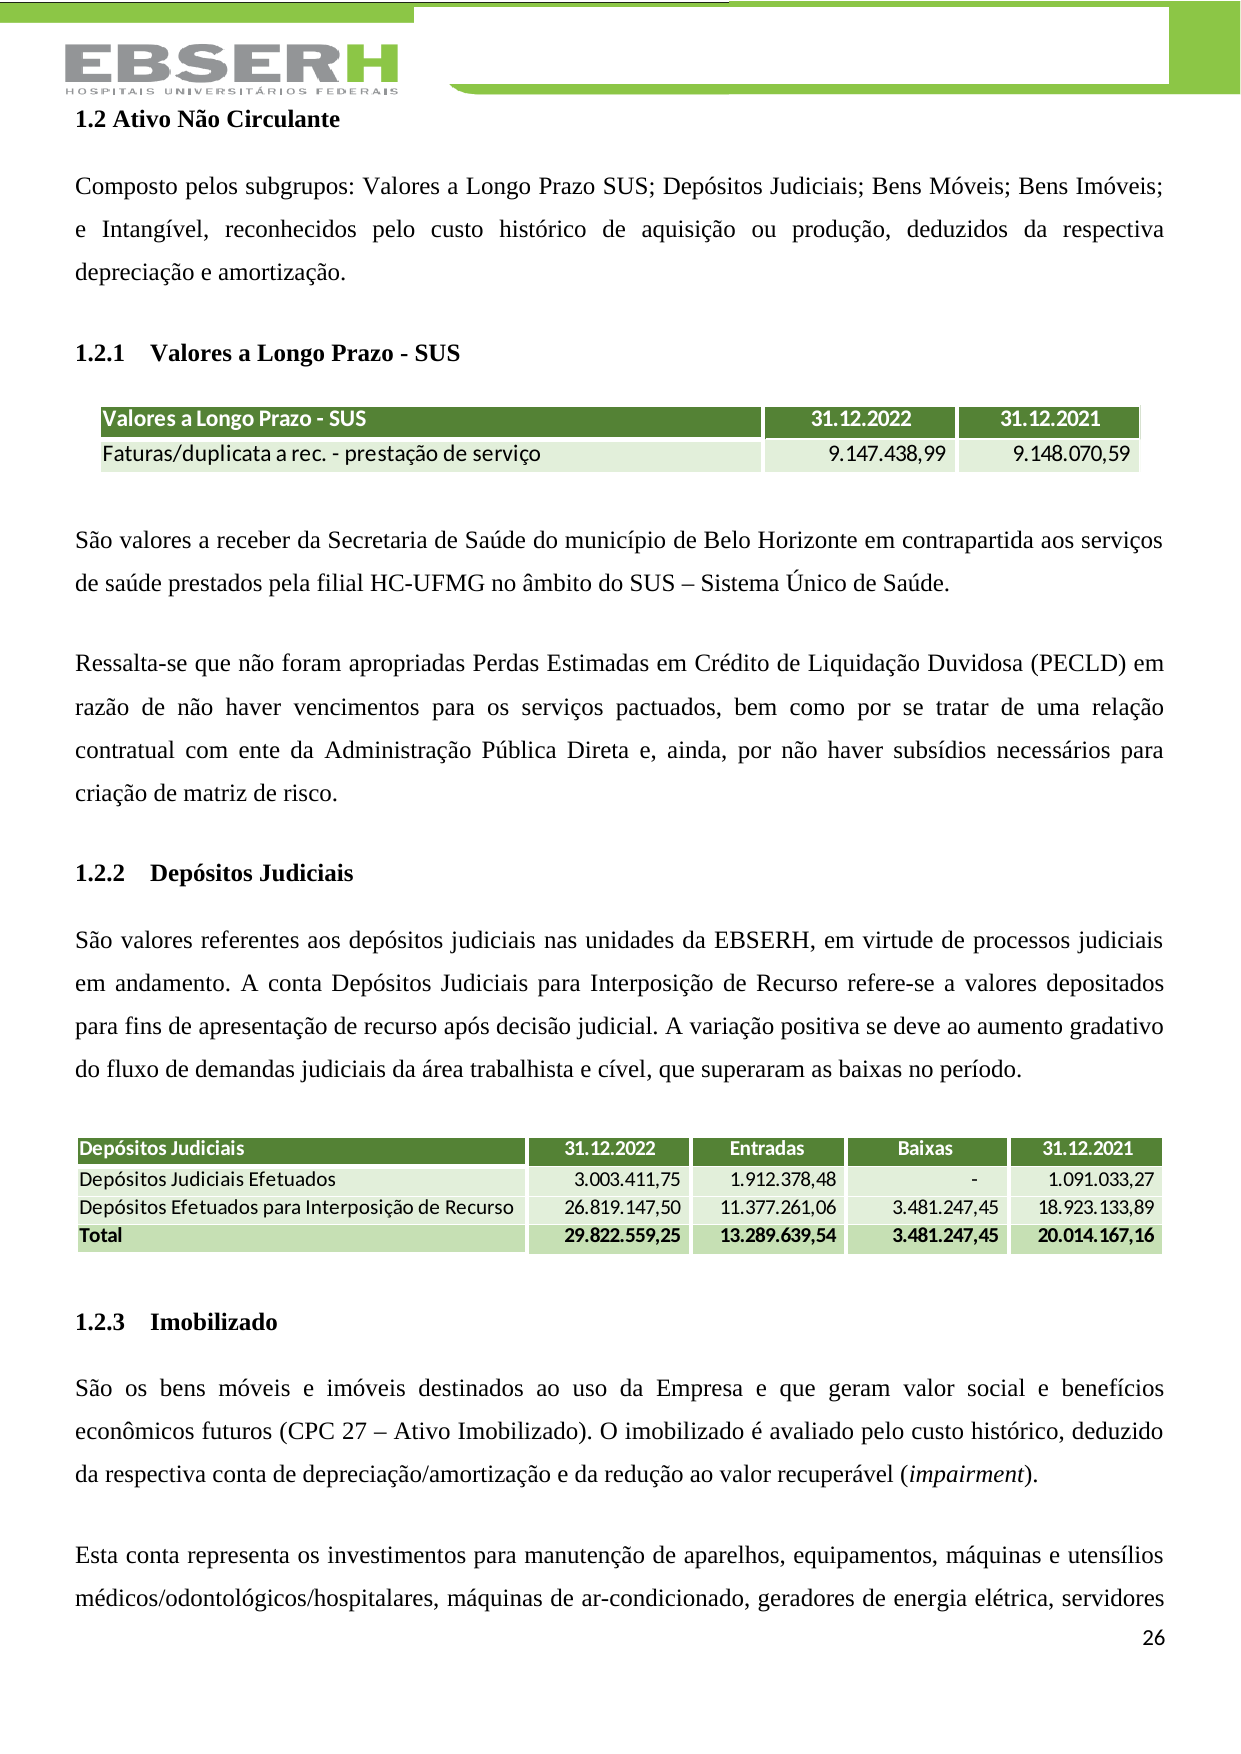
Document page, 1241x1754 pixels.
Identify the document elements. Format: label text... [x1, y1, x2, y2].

list Valores a Longo Prazo - SUS [75, 338, 1165, 366]
text Composto pelos subgrupos: Valores a Longo Prazo SUS; Depósitos Judiciais; Bens Móveis; Bens Imóveis; e Intangível, reconhecidos pelo custo histórico de aquisição ou produção, deduzidos da respectiva depreciação e amortização. [75, 171, 1165, 286]
list Depósitos Judiciais [75, 858, 1165, 887]
text São os bens móveis e imóveis destinados ao uso da Empresa e que geram valor social e benefícios econômicos futuros (CPC 27 – Ativo Imobilizado). O imobilizado é avaliado pelo custo histórico, deduzido da respectiva conta de depreciação/amortização e da redução ao valor recuperável (impairment). [75, 1373, 1165, 1488]
text Esta conta representa os investimentos para manutenção de aparelhos, equipamentos, máquinas e utensílios médicos/odontológicos/hospitalares, máquinas de ar-condicionado, geradores de energia elétrica, servidores [75, 1540, 1165, 1612]
list São valores referentes aos depósitos judiciais nas unidades da EBSERH, em virtude de processos judiciais em andamento. A conta Depósitos Judiciais para Interposição de Recurso refere-se a valores depositados para fins de apresentação de recurso após decisão judicial. A variação positiva se deve ao aumento gradativo do fluxo de demandas judiciais da área trabalhista e cível, que superaram as baixas no período. [75, 925, 1165, 1083]
list Imobilizado [75, 1307, 1165, 1335]
text São valores a receber da Secretaria de Saúde do município de Belo Horizonte em contrapartida aos serviços de saúde prestados pela filial HC-UFMG no âmbito do SUS – Sistema Único de Saúde. [75, 525, 1165, 597]
text Ressalta-se que não foram apropriadas Perdas Estimadas em Crédito de Liquidação Duvidosa (PECLD) em razão de não haver vencimentos para os serviços pactuados, bem como por se tratar de uma relação contratual com ente da Administração Pública Direta e, ainda, por não haver subsídios necessários para criação de matriz de risco. [75, 648, 1165, 807]
list Ativo Não Circulante [75, 104, 1165, 133]
